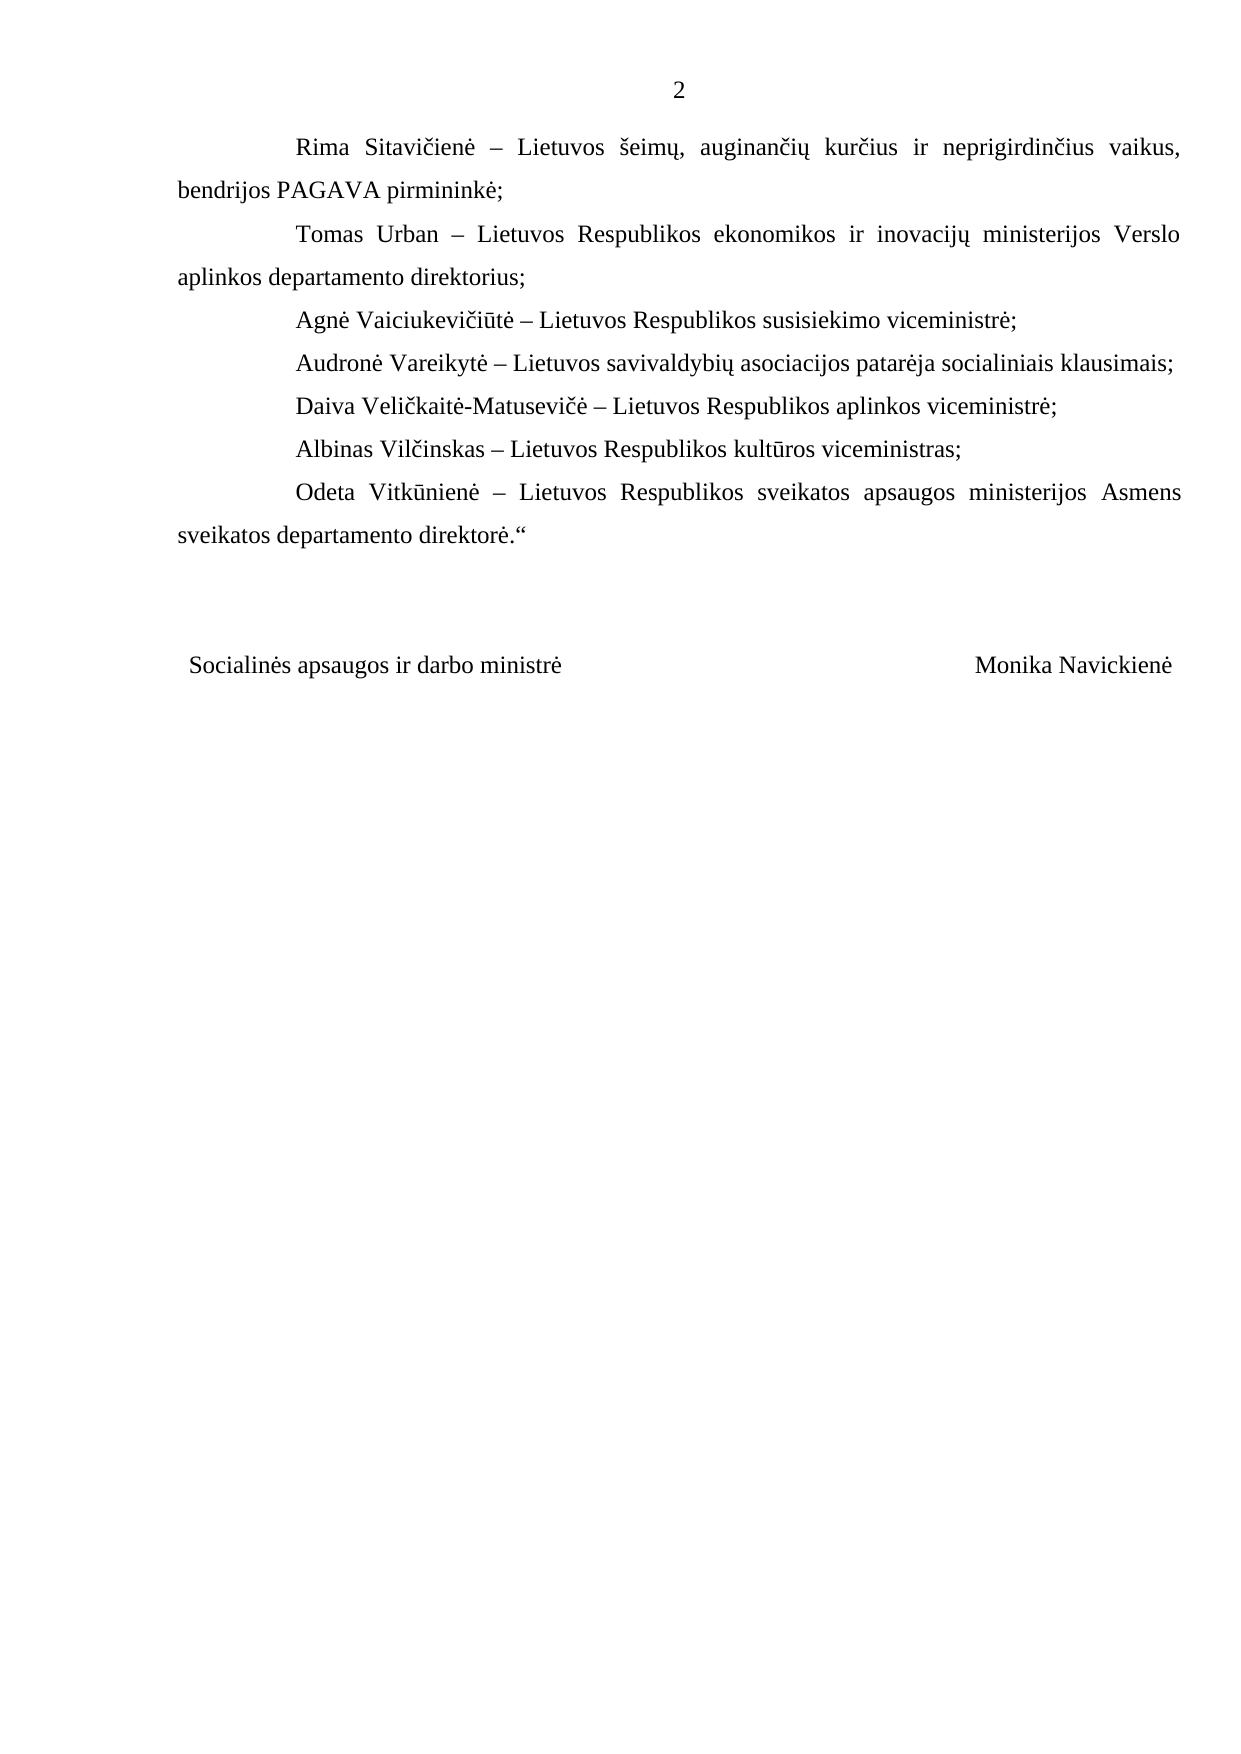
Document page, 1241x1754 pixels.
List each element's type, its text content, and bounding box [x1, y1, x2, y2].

text Tomas Urban – Lietuvos Respublikos ekonomikos ir inovacijų ministerijos Verslo aplinkos departamento direktorius; [177, 219, 1181, 291]
text Daiva Veličkaitė-Matusevičė – Lietuvos Respublikos aplinkos viceministrė; [177, 391, 1181, 420]
text Albinas Vilčinskas – Lietuvos Respublikos kultūros viceministras; [177, 434, 1181, 463]
text Socialinės apsaugos ir darbo ministrė Monika Navickienė [188, 650, 1181, 679]
text Odeta Vitkūnienė – Lietuvos Respublikos sveikatos apsaugos ministerijos Asmens sveikatos departamento direktorė.“ [177, 477, 1181, 549]
text Rima Sitavičienė – Lietuvos šeimų, auginančių kurčius ir neprigirdinčius vaikus, bendrijos PAGAVA pirmininkė; [177, 132, 1181, 204]
text Audronė Vareikytė – Lietuvos savivaldybių asociacijos patarėja socialiniais klausimais; [177, 348, 1181, 377]
text Agnė Vaiciukevičiūtė – Lietuvos Respublikos susisiekimo viceministrė; [177, 305, 1181, 334]
